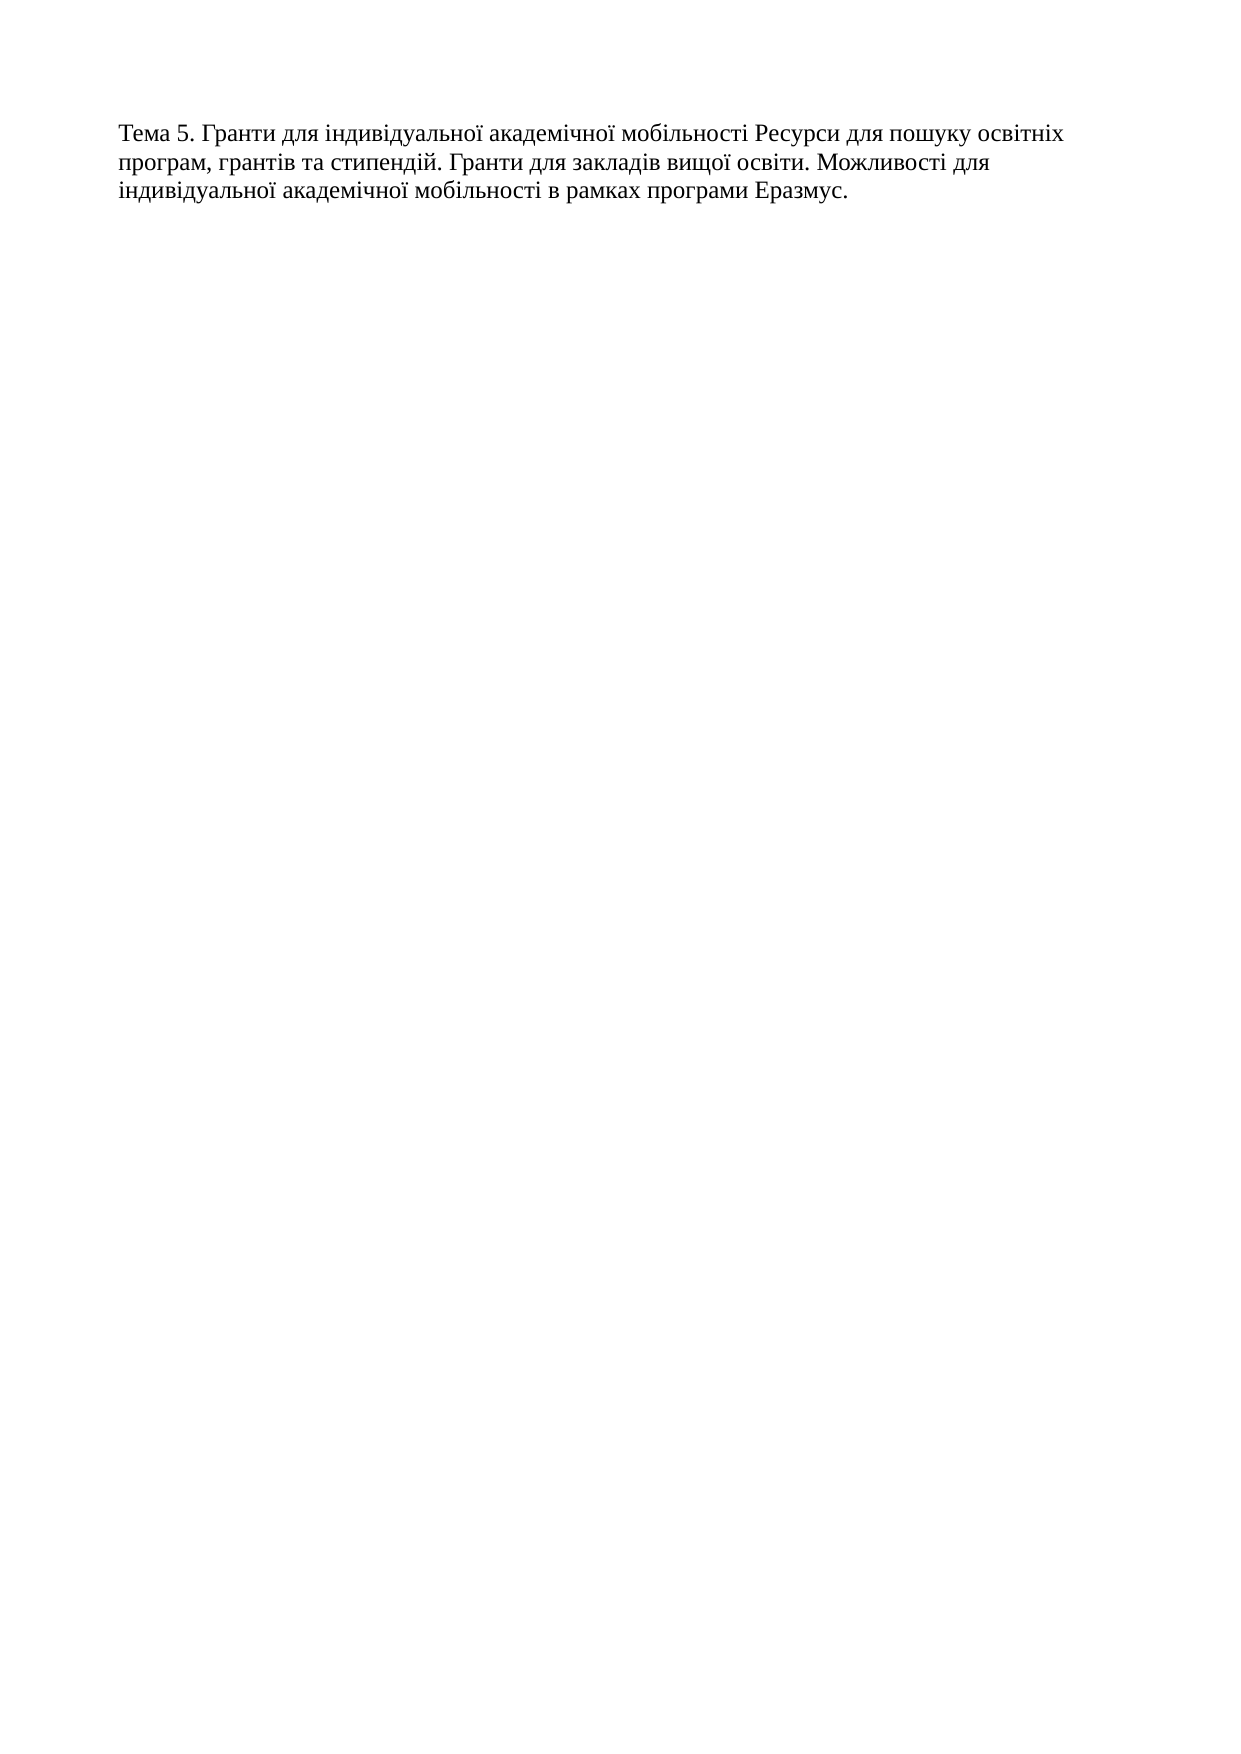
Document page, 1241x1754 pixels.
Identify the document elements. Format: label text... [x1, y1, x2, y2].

text Тема 5. Гранти для індивідуальної академічної мобільності Ресурси для пошуку освітніх програм, грантів та стипендій. Гранти для закладів вищої освіти. Можливості для індивідуальної академічної мобільності в рамках програми Еразмус. [118, 118, 1122, 204]
